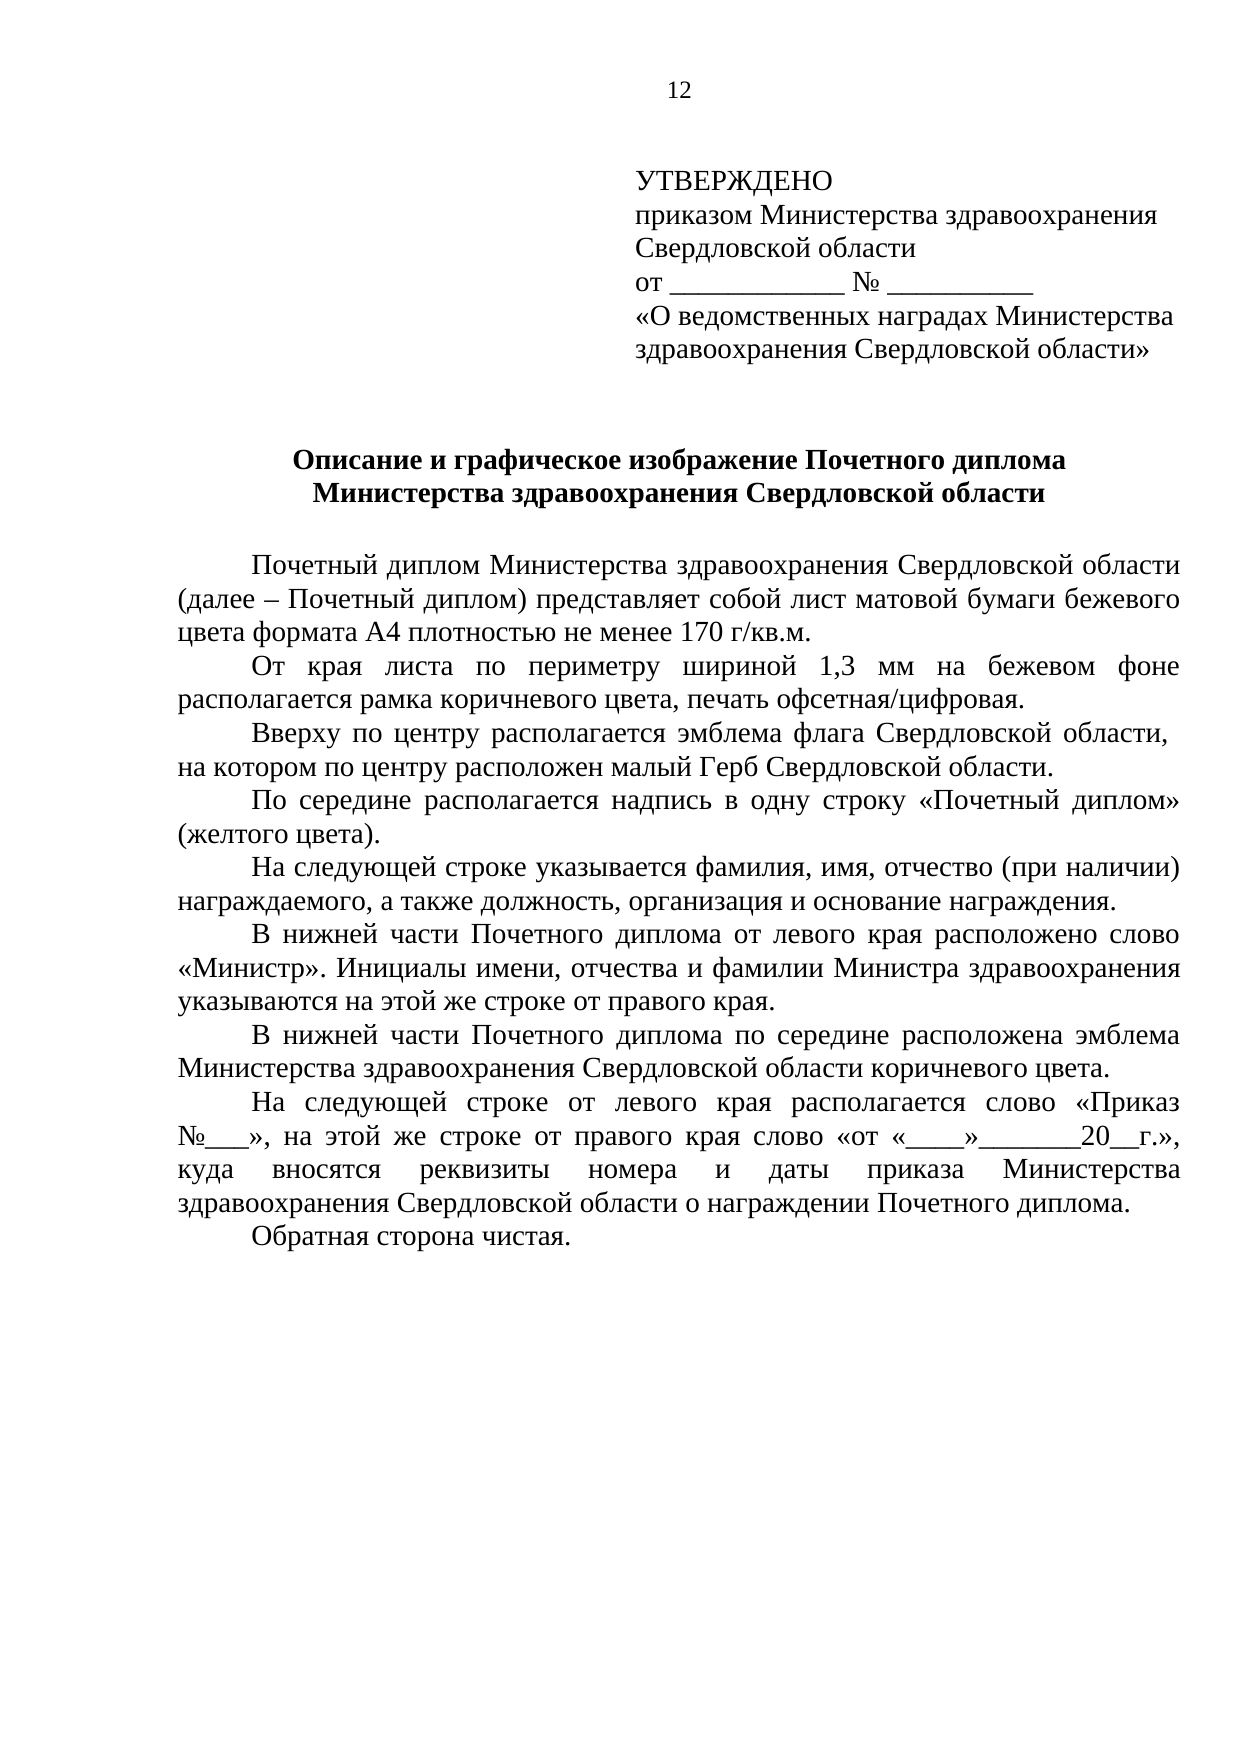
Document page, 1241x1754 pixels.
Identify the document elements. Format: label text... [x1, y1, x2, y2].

text приказом Министерства здравоохранения [635, 197, 1181, 231]
text Описание и графическое изображение Почетного диплома [177, 442, 1181, 475]
text «О ведомственных наградах Министерства здравоохранения Свердловской области» [635, 298, 1181, 365]
text На следующей строке указывается фамилия, имя, отчество (при наличии) награждаемого, а также должность, организация и основание награждения. [177, 849, 1181, 916]
text Обратная сторона чистая. [177, 1218, 1181, 1252]
text В нижней части Почетного диплома от левого края расположено слово «Министр». Инициалы имени, отчества и фамилии Министра здравоохранения указываются на этой же строке от правого края. [177, 916, 1181, 1017]
text УТВЕРЖДЕНО [635, 163, 1181, 197]
text По середине располагается надпись в одну строку «Почетный диплом» (желтого цвета). [177, 782, 1181, 849]
text Почетный диплом Министерства здравоохранения Свердловской области (далее – Почетный диплом) представляет собой лист матовой бумаги бежевого цвета формата А4 плотностью не менее 170 г/кв.м. [177, 547, 1181, 648]
text Вверху по центру располагается эмблема флага Свердловской области, на котором по центру расположен малый Герб Свердловской области. [177, 715, 1181, 782]
text В нижней части Почетного диплома по середине расположена эмблема Министерства здравоохранения Свердловской области коричневого цвета. [177, 1017, 1181, 1084]
text Свердловской области [635, 231, 1181, 264]
text Министерства здравоохранения Свердловской области [177, 475, 1181, 509]
text От края листа по периметру шириной 1,3 мм на бежевом фоне располагается рамка коричневого цвета, печать офсетная/цифровая. [177, 648, 1181, 715]
text На следующей строке от левого края располагается слово «Приказ №___», на этой же строке от правого края слово «от «____»_______20__г.», куда вносятся реквизиты номера и даты приказа Министерства здравоохранения Свердловской области о награждении Почетного диплома. [177, 1084, 1181, 1218]
text от ____________ № __________ [635, 264, 1181, 298]
